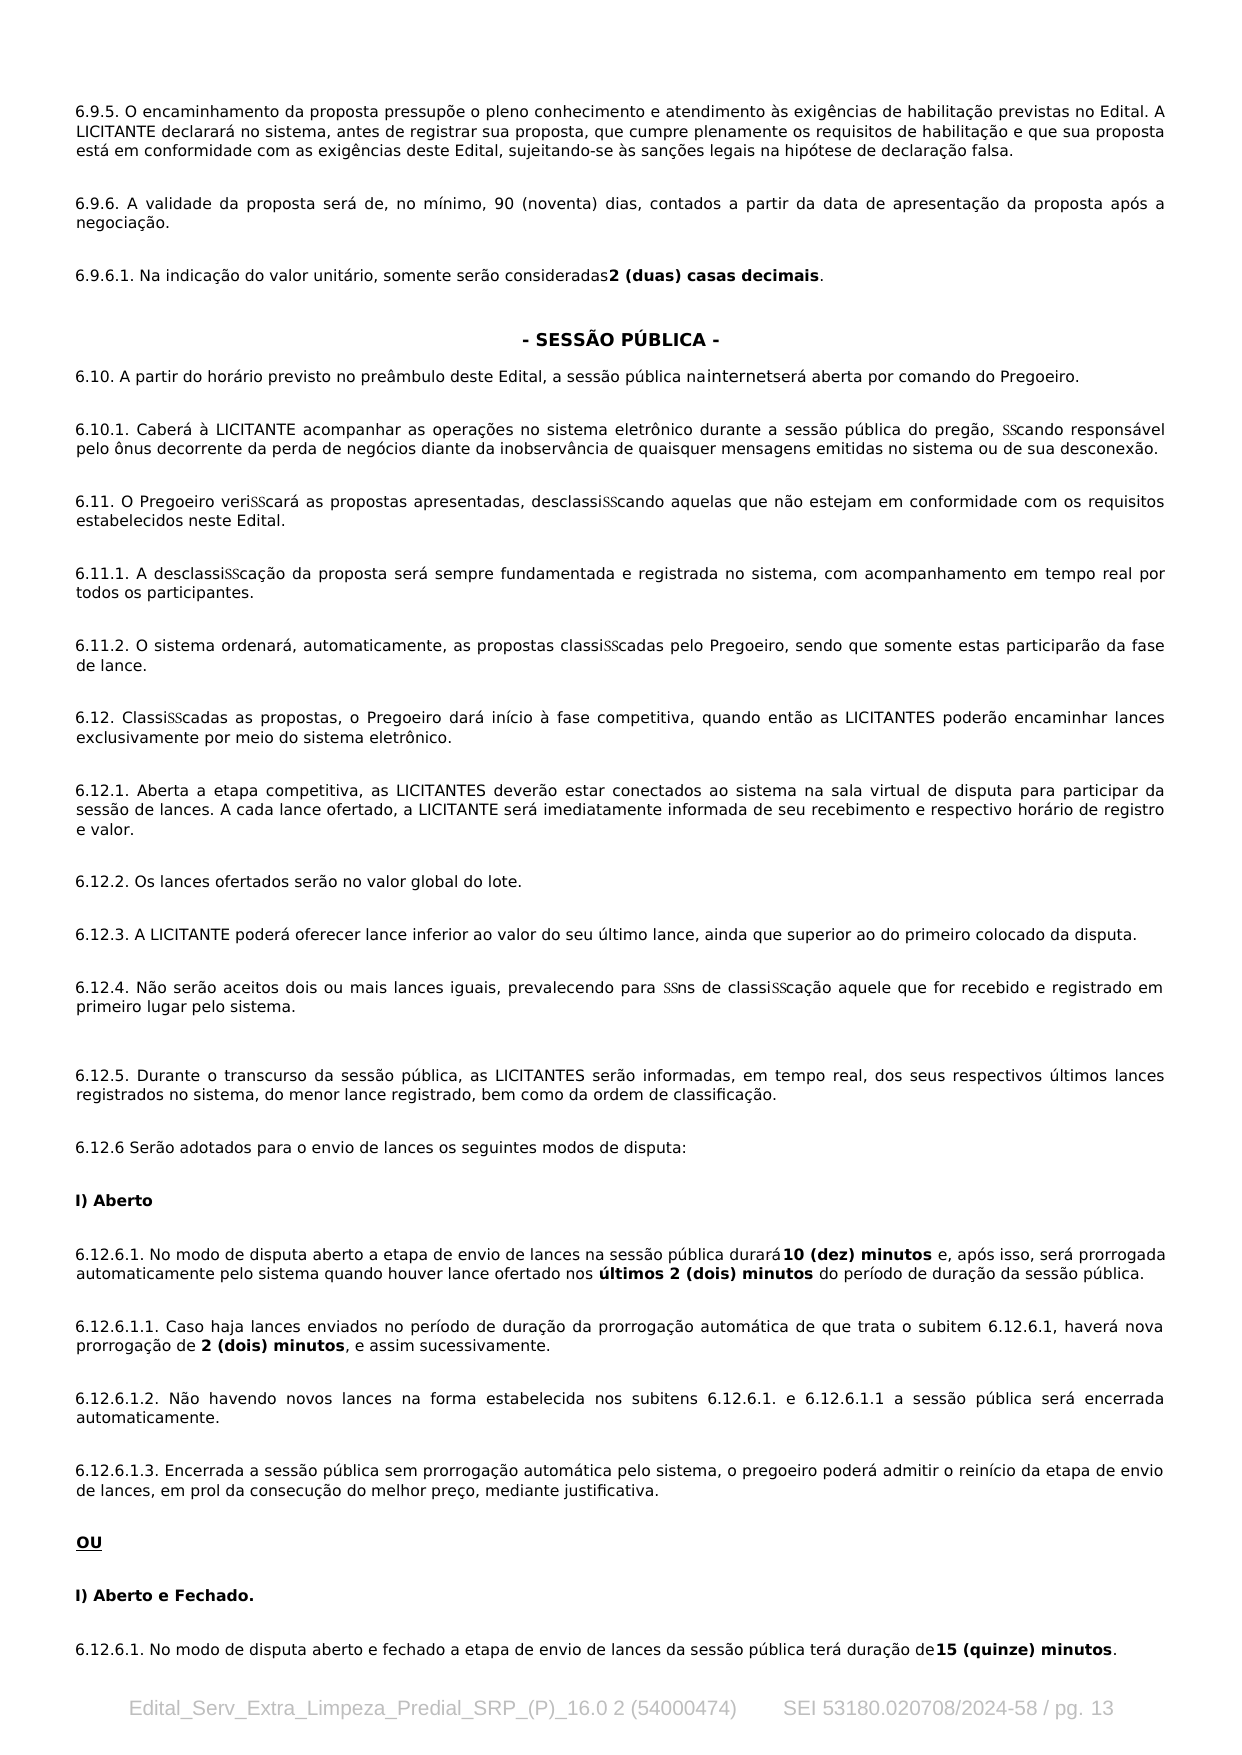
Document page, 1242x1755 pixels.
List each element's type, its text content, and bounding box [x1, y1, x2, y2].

text 6.12.6.1.2. Não havendo novos lances na forma estabelecida nos subitens 6.12.6.1. e 6.12.6.1.1 a sessão pública será encerrada automaticamente. [75, 1390, 1166, 1428]
text 6.11. O Pregoeiro vericará as propostas apresentadas, desclassicando aquelas que não estejam em conformidade com os requisitos estabelecidos neste Edital. [75, 493, 1166, 531]
text 6.12.6.1.3. Encerrada a sessão pública sem prorrogação automática pelo sistema, o pregoeiro poderá admitir o reinício da etapa de envio de lances, em prol da consecução do melhor preço, mediante justificativa. [75, 1462, 1166, 1500]
text 6.12.6 Serão adotados para o envio de lances os seguintes modos de disputa: [75, 1139, 1166, 1157]
text 6.12.5. Durante o transcurso da sessão pública, as LICITANTES serão informadas, em tempo real, dos seus respectivos últimos lances registrados no sistema, do menor lance registrado, bem como da ordem de classificação. [75, 1067, 1166, 1104]
text 6.12. Classicadas as propostas, o Pregoeiro dará início à fase competitiva, quando então as LICITANTES poderão encaminhar lances exclusivamente por meio do sistema eletrônico. [75, 709, 1166, 747]
text 6.9.6.1. Na indicação do valor unitário, somente serão consideradas2 (duas) casas decimais. [75, 267, 1166, 285]
text I) Aberto [75, 1192, 1167, 1210]
text 6.12.6.1.1. Caso haja lances enviados no período de duração da prorrogação automática de que trata o subitem 6.12.6.1, haverá nova prorrogação de 2 (dois) minutos, e assim sucessivamente. [75, 1318, 1166, 1355]
text 6.11.2. O sistema ordenará, automaticamente, as propostas classicadas pelo Pregoeiro, sendo que somente estas participarão da fase de lance. [75, 637, 1166, 675]
text 6.10. A partir do horário previsto no preâmbulo deste Edital, a sessão pública nainternetserá aberta por comando do Pregoeiro. [75, 367, 1166, 386]
text 6.12.6.1. No modo de disputa aberto e fechado a etapa de envio de lances da sessão pública terá duração de15 (quinze) minutos. [75, 1641, 1166, 1659]
text OU [76, 1534, 1189, 1552]
text 6.12.4. Não serão aceitos dois ou mais lances iguais, prevalecendo para ns de classicação aquele que for recebido e registrado em primeiro lugar pelo sistema. [75, 979, 1166, 1016]
subtitle - SESSÃO PÚBLICA - [70, 330, 1171, 351]
text 6.9.5. O encaminhamento da proposta pressupõe o pleno conhecimento e atendimento às exigências de habilitação previstas no Edital. A LICITANTE declarará no sistema, antes de registrar sua proposta, que cumpre plenamente os requisitos de habilitação e que sua proposta está em conformidade com as exigências deste Edital, sujeitando-se às sanções legais na hipótese de declaração falsa. [75, 103, 1166, 160]
text 6.9.6. A validade da proposta será de, no mínimo, 90 (noventa) dias, contados a partir da data de apresentação da proposta após a negociação. [75, 195, 1166, 232]
text 6.11.1. A desclassicação da proposta será sempre fundamentada e registrada no sistema, com acompanhamento em tempo real por todos os participantes. [75, 565, 1166, 603]
text I) Aberto e Fechado. [75, 1587, 1167, 1605]
text 6.12.3. A LICITANTE poderá oferecer lance inferior ao valor do seu último lance, ainda que superior ao do primeiro colocado da disputa. [75, 926, 1166, 944]
text 6.12.6.1. No modo de disputa aberto a etapa de envio de lances na sessão pública durará10 (dez) minutos e, após isso, será prorrogada automaticamente pelo sistema quando houver lance ofertado nos últimos 2 (dois) minutos do período de duração da sessão pública. [75, 1246, 1166, 1283]
text 6.12.2. Os lances ofertados serão no valor global do lote. [75, 873, 1166, 891]
text 6.12.1. Aberta a etapa competitiva, as LICITANTES deverão estar conectados ao sistema na sala virtual de disputa para participar da sessão de lances. A cada lance ofertado, a LICITANTE será imediatamente informada de seu recebimento e respectivo horário de registro e valor. [75, 782, 1166, 839]
text 6.10.1. Caberá à LICITANTE acompanhar as operações no sistema eletrônico durante a sessão pública do pregão, cando responsável pelo ônus decorrente da perda de negócios diante da inobservância de quaisquer mensagens emitidas no sistema ou de sua desconexão. [75, 421, 1166, 458]
